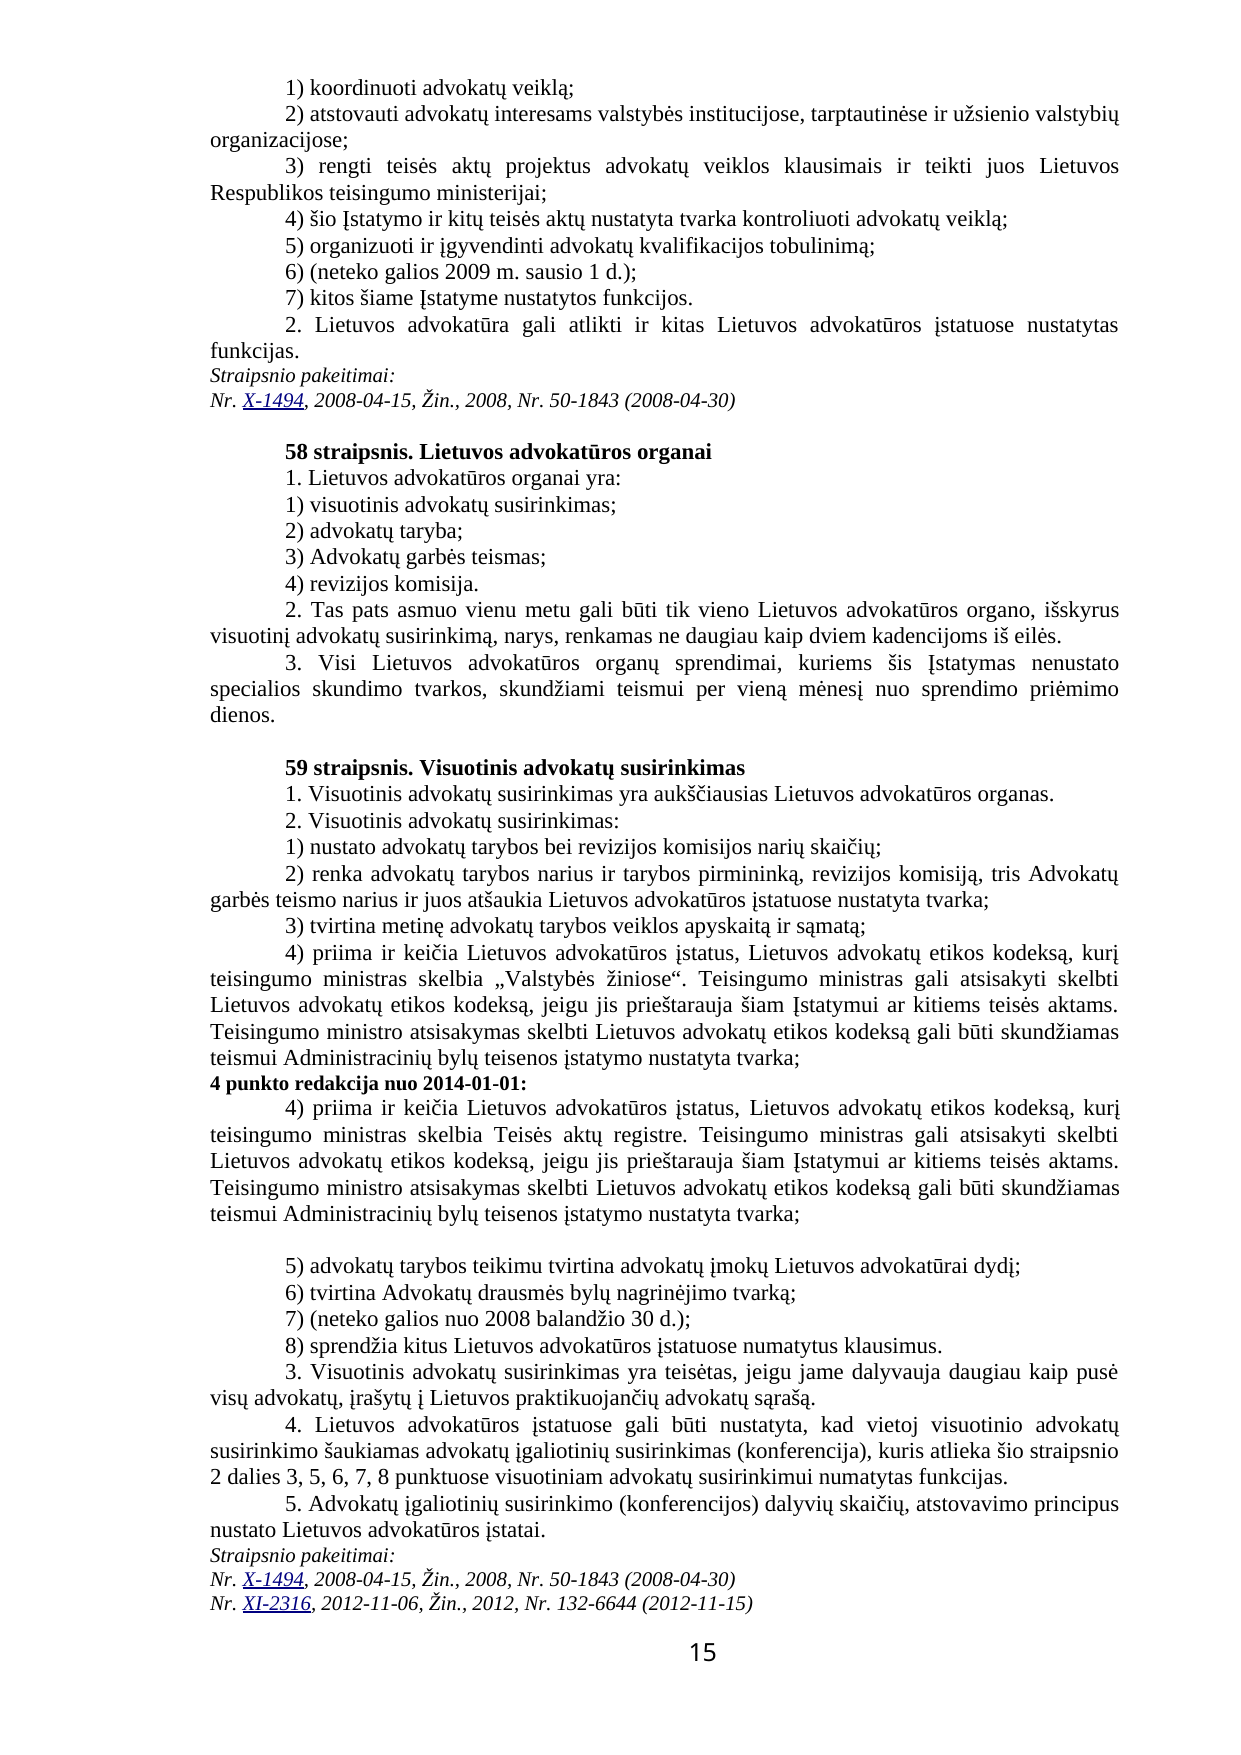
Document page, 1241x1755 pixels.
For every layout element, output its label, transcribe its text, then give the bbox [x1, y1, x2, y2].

text 5) organizuoti ir įgyvendinti advokatų kvalifikacijos tobulinimą; [210, 232, 1120, 258]
text 3) tvirtina metinę advokatų tarybos veiklos apyskaitą ir sąmatą; [210, 912, 1120, 939]
text Nr. X-1494, 2008-04-15, Žin., 2008, Nr. 50-1843 (2008-04-30) [210, 1567, 1120, 1591]
text 1) visuotinis advokatų susirinkimas; [210, 491, 1120, 517]
text 4) priima ir keičia Lietuvos advokatūros įstatus, Lietuvos advokatų etikos kodeksą, kurį teisingumo ministras skelbia Teisės aktų registre. Teisingumo ministras gali atsisakyti skelbti Lietuvos advokatų etikos kodeksą, jeigu jis prieštarauja šiam Įstatymui ar kitiems teisės aktams. Teisingumo ministro atsisakymas skelbti Lietuvos advokatų etikos kodeksą gali būti skundžiamas teismui Administracinių bylų teisenos įstatymo nustatyta tvarka; [210, 1094, 1120, 1226]
text 4) šio Įstatymo ir kitų teisės aktų nustatyta tvarka kontroliuoti advokatų veiklą; [210, 205, 1120, 232]
text 1. Visuotinis advokatų susirinkimas yra aukščiausias Lietuvos advokatūros organas. [210, 781, 1120, 807]
text 3. Visi Lietuvos advokatūros organų sprendimai, kuriems šis Įstatymas nenustato specialios skundimo tvarkos, skundžiami teismui per vieną mėnesį nuo sprendimo priėmimo dienos. [210, 649, 1120, 728]
text 7) kitos šiame Įstatyme nustatytos funkcijos. [210, 284, 1120, 311]
text 5) advokatų tarybos teikimu tvirtina advokatų įmokų Lietuvos advokatūrai dydį; [210, 1253, 1120, 1279]
text 1) koordinuoti advokatų veiklą; [210, 73, 1120, 100]
text 8) sprendžia kitus Lietuvos advokatūros įstatuose numatytus klausimus. [210, 1332, 1120, 1358]
text Nr. XI-2316, 2012-11-06, Žin., 2012, Nr. 132-6644 (2012-11-15) [210, 1591, 1120, 1615]
text 6) tvirtina Advokatų drausmės bylų nagrinėjimo tvarką; [210, 1279, 1120, 1305]
text 5. Advokatų įgaliotinių susirinkimo (konferencijos) dalyvių skaičių, atstovavimo principus nustato Lietuvos advokatūros įstatai. [210, 1490, 1120, 1542]
text Straipsnio pakeitimai: [210, 1542, 1120, 1567]
text 2) advokatų taryba; [210, 517, 1120, 543]
text 7) (neteko galios nuo 2008 balandžio 30 d.); [210, 1305, 1120, 1332]
text 2. Visuotinis advokatų susirinkimas: [210, 807, 1120, 833]
text Straipsnio pakeitimai: [210, 363, 1120, 387]
text 3) rengti teisės aktų projektus advokatų veiklos klausimais ir teikti juos Lietuvos Respublikos teisingumo ministerijai; [210, 153, 1120, 205]
text 1. Lietuvos advokatūros organai yra: [210, 464, 1120, 491]
text 58 straipsnis. Lietuvos advokatūros organai [210, 438, 1120, 464]
text Nr. X-1494, 2008-04-15, Žin., 2008, Nr. 50-1843 (2008-04-30) [210, 387, 1120, 412]
text 4 punkto redakcija nuo 2014-01-01: [210, 1070, 1120, 1094]
text 6) (neteko galios 2009 m. sausio 1 d.); [210, 258, 1120, 284]
text 2) atstovauti advokatų interesams valstybės institucijose, tarptautinėse ir užsienio valstybių organizacijose; [210, 100, 1120, 153]
text 4) revizijos komisija. [210, 570, 1120, 596]
text 1) nustato advokatų tarybos bei revizijos komisijos narių skaičių; [210, 833, 1120, 859]
text 4) priima ir keičia Lietuvos advokatūros įstatus, Lietuvos advokatų etikos kodeksą, kurį teisingumo ministras skelbia „Valstybės žiniose“. Teisingumo ministras gali atsisakyti skelbti Lietuvos advokatų etikos kodeksą, jeigu jis prieštarauja šiam Įstatymui ar kitiems teisės aktams. Teisingumo ministro atsisakymas skelbti Lietuvos advokatų etikos kodeksą gali būti skundžiamas teismui Administracinių bylų teisenos įstatymo nustatyta tvarka; [210, 939, 1120, 1070]
text 3. Visuotinis advokatų susirinkimas yra teisėtas, jeigu jame dalyvauja daugiau kaip pusė visų advokatų, įrašytų į Lietuvos praktikuojančių advokatų sąrašą. [210, 1358, 1120, 1411]
text 2. Tas pats asmuo vienu metu gali būti tik vieno Lietuvos advokatūros organo, išskyrus visuotinį advokatų susirinkimą, narys, renkamas ne daugiau kaip dviem kadencijoms iš eilės. [210, 596, 1120, 649]
text 2. Lietuvos advokatūra gali atlikti ir kitas Lietuvos advokatūros įstatuose nustatytas funkcijas. [210, 311, 1120, 363]
text 2) renka advokatų tarybos narius ir tarybos pirmininką, revizijos komisiją, tris Advokatų garbės teismo narius ir juos atšaukia Lietuvos advokatūros įstatuose nustatyta tvarka; [210, 859, 1120, 912]
text 3) Advokatų garbės teismas; [210, 543, 1120, 570]
text 4. Lietuvos advokatūros įstatuose gali būti nustatyta, kad vietoj visuotinio advokatų susirinkimo šaukiamas advokatų įgaliotinių susirinkimas (konferencija), kuris atlieka šio straipsnio 2 dalies 3, 5, 6, 7, 8 punktuose visuotiniam advokatų susirinkimui numatytas funkcijas. [210, 1411, 1120, 1490]
text 59 straipsnis. Visuotinis advokatų susirinkimas [210, 754, 1120, 781]
